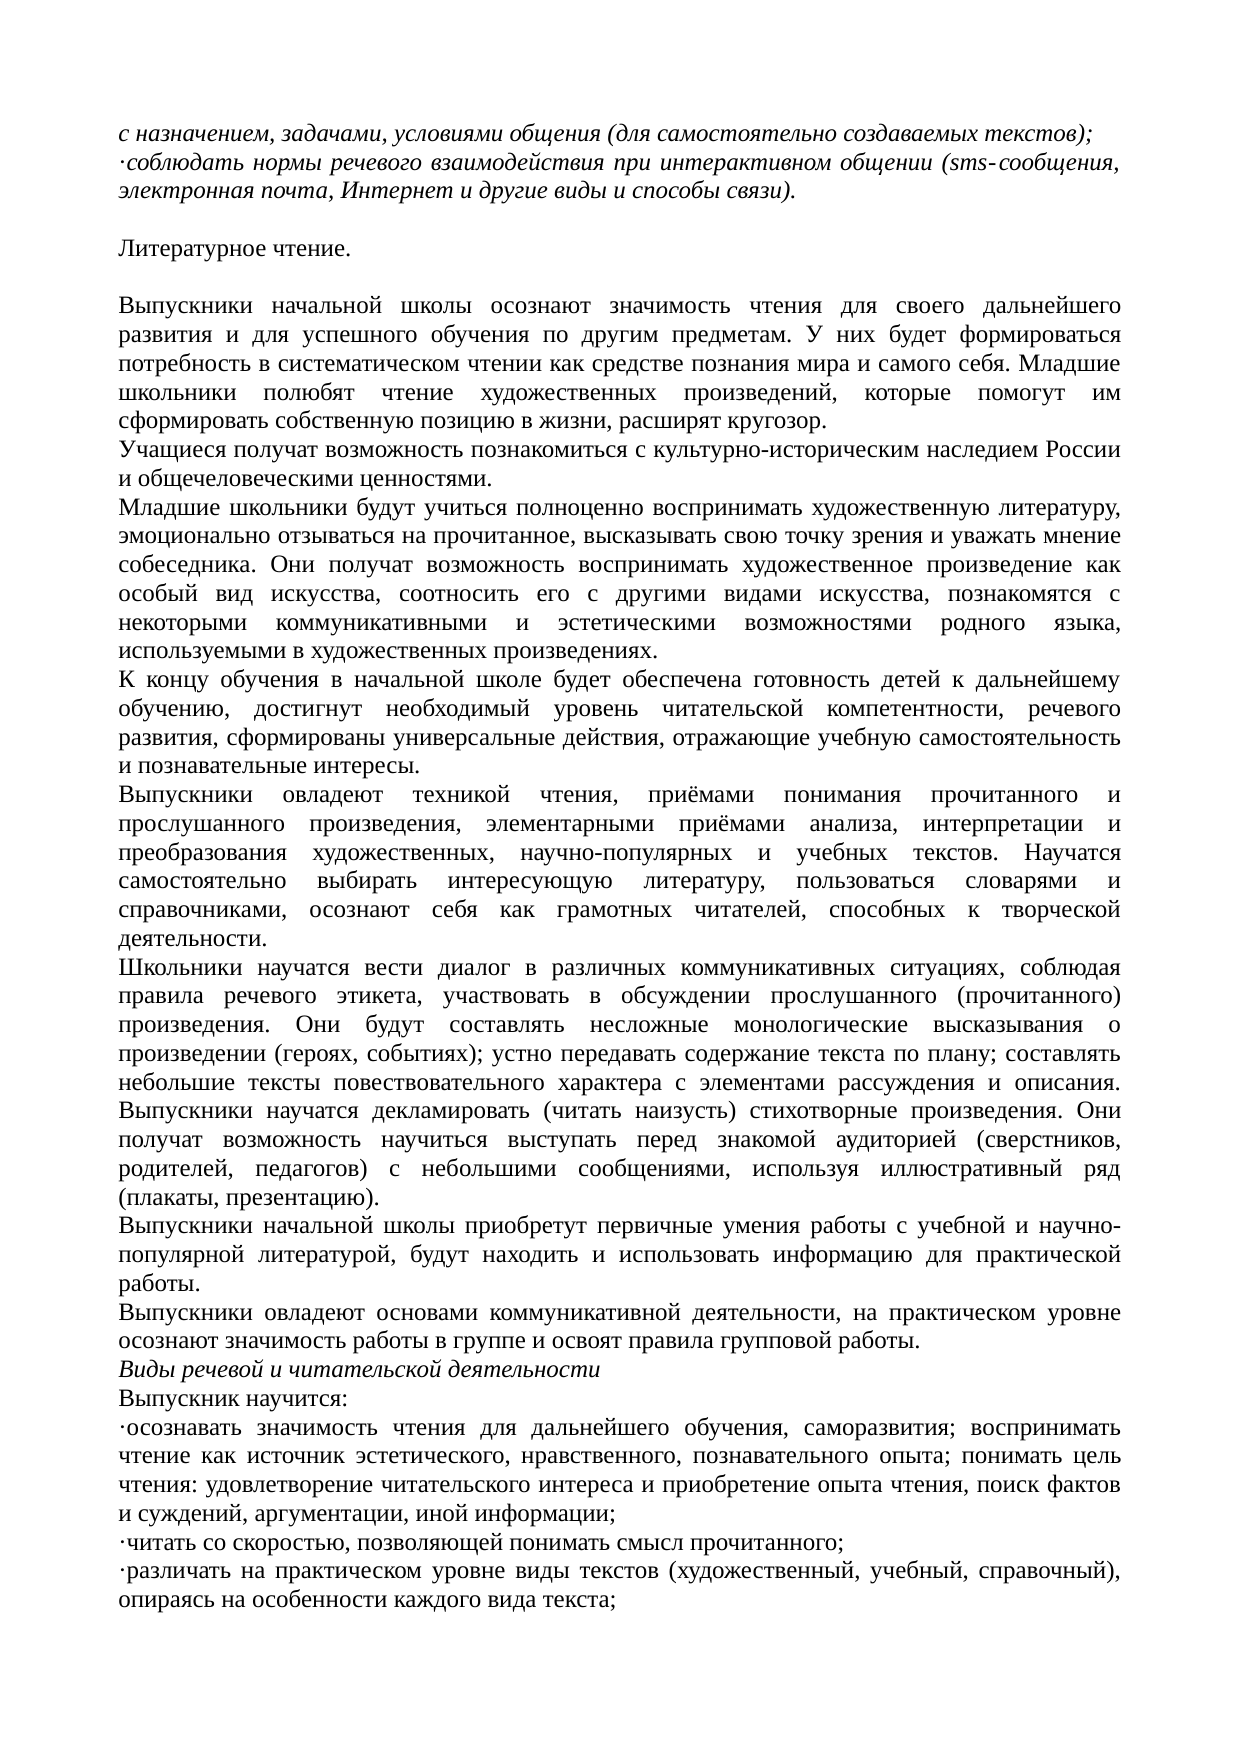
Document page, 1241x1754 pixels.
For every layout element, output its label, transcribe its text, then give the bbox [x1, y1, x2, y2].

text Выпускник научится: [118, 1383, 1122, 1412]
text Младшие школьники будут учиться полноценно воспринимать художественную литературу, эмоционально отзываться на прочитанное, высказывать свою точку зрения и уважать мнение собеседника. Они получат возможность воспринимать художественное произведение как особый вид искусства, соотносить его с другими видами искусства, познакомятся с некоторыми коммуникативными и эстетическими возможностями родного языка, используемыми в художественных произведениях. [118, 492, 1122, 664]
text К концу обучения в начальной школе будет обеспечена готовность детей к дальнейшему обучению, достигнут необходимый уровень читательской компетентности, речевого развития, сформированы универсальные действия, отражающие учебную самостоятельность и познавательные интересы. [118, 664, 1122, 779]
text ·различать на практическом уровне виды текстов (художественный, учебный, справочный), опираясь на особенности каждого вида текста; [118, 1556, 1122, 1613]
text Выпускники начальной школы приобретут первичные умения работы с учебной и научно-популярной литературой, будут находить и использовать информацию для практической работы. [118, 1211, 1122, 1297]
text Учащиеся получат возможность познакомиться с культурно-историческим наследием России и общечеловеческими ценностями. [118, 434, 1122, 492]
text ·соблюдать нормы речевого взаимодействия при интерактивном общении (sms‑сообщения, электронная почта, Интернет и другие виды и способы связи). [118, 147, 1122, 204]
text Выпускники овладеют техникой чтения, приёмами понимания прочитанного и прослушанного произведения, элементарными приёмами анализа, интерпретации и преобразования художественных, научно-популярных и учебных текстов. Научатся самостоятельно выбирать интересующую литературу, пользоваться словарями и справочниками, осознают себя как грамотных читателей, способных к творческой деятельности. [118, 779, 1122, 952]
text Выпускники овладеют основами коммуникативной деятельности, на практическом уровне осознают значимость работы в группе и освоят правила групповой работы. [118, 1297, 1122, 1354]
text Виды речевой и читательской деятельности [118, 1354, 1122, 1383]
text ·читать со скоростью, позволяющей понимать смысл прочитанного; [118, 1527, 1122, 1556]
text ·осознавать значимость чтения для дальнейшего обучения, саморазвития; воспринимать чтение как источник эстетического, нравственного, познавательного опыта; понимать цель чтения: удовлетворение читательского интереса и приобретение опыта чтения, поиск фактов и суждений, аргументации, иной информации; [118, 1412, 1122, 1527]
text Литературное чтение. [118, 233, 1122, 262]
text Выпускники начальной школы осознают значимость чтения для своего дальнейшего развития и для успешного обучения по другим предметам. У них будет формироваться потребность в систематическом чтении как средстве познания мира и самого себя. Младшие школьники полюбят чтение художественных произведений, которые помогут им сформировать собственную позицию в жизни, расширят кругозор. [118, 291, 1122, 434]
text Школьники научатся вести диалог в различных коммуникативных ситуациях, соблюдая правила речевого этикета, участвовать в обсуждении прослушанного (прочитанного) произведения. Они будут составлять несложные монологические высказывания о произведении (героях, событиях); устно передавать содержание текста по плану; составлять небольшие тексты повествовательного характера с элементами рассуждения и описания. Выпускники научатся декламировать (читать наизусть) стихотворные произведения. Они получат возможность научиться выступать перед знакомой аудиторией (сверстников, родителей, педагогов) с небольшими сообщениями, используя иллюстративный ряд (плакаты, презентацию). [118, 952, 1122, 1211]
text с назначением, задачами, условиями общения (для самостоятельно создаваемых текстов); [118, 118, 1122, 147]
